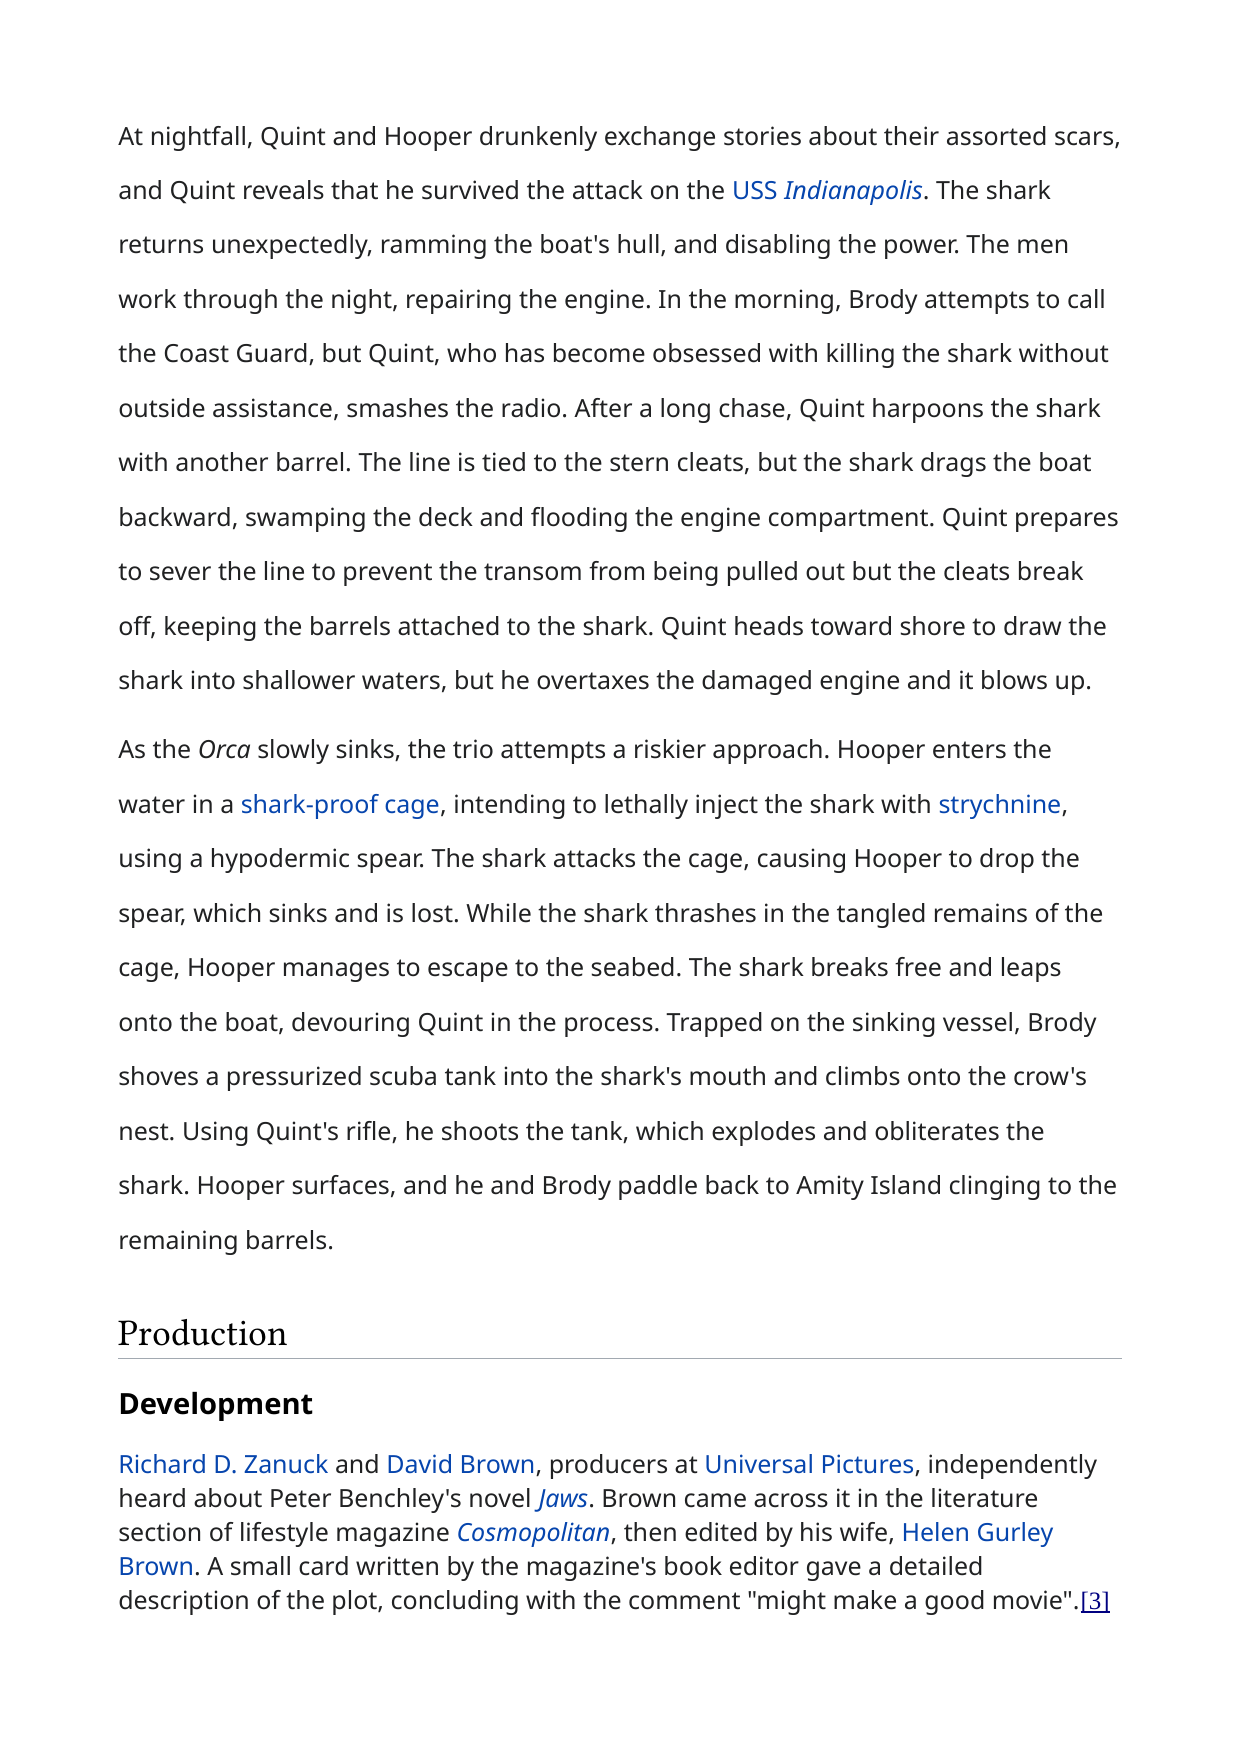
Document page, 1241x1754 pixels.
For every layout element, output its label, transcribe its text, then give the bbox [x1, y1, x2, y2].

subtitle Development [118, 1383, 1122, 1423]
text Richard D. Zanuck and David Brown, producers at Universal Pictures, independently heard about Peter Benchley's novel Jaws. Brown came across it in the literature section of lifestyle magazine Cosmopolitan, then edited by his wife, Helen Gurley Brown. A small card written by the magazine's book editor gave a detailed description of the plot, concluding with the comment "might make a good movie".[3] [118, 1447, 1122, 1617]
subtitle Production [118, 1312, 1122, 1358]
text As the Orca slowly sinks, the trio attempts a riskier approach. Hooper enters the water in a shark-proof cage, intending to lethally inject the shark with strychnine, using a hypodermic spear. The shark attacks the cage, causing Hooper to drop the spear, which sinks and is lost. While the shark thrashes in the tangled remains of the cage, Hooper manages to escape to the seabed. The shark breaks free and leaps onto the boat, devouring Quint in the process. Trapped on the sinking vessel, Brody shoves a pressurized scuba tank into the shark's mouth and climbs onto the crow's nest. Using Quint's rifle, he shoots the tank, which explodes and obliterates the shark. Hooper surfaces, and he and Brody paddle back to Amity Island clinging to the remaining barrels. [118, 732, 1122, 1256]
text At nightfall, Quint and Hooper drunkenly exchange stories about their assorted scars, and Quint reveals that he survived the attack on the USS Indianapolis. The shark returns unexpectedly, ramming the boat's hull, and disabling the power. The men work through the night, repairing the engine. In the morning, Brody attempts to call the Coast Guard, but Quint, who has become obsessed with killing the shark without outside assistance, smashes the radio. After a long chase, Quint harpoons the shark with another barrel. The line is tied to the stern cleats, but the shark drags the boat backward, swamping the deck and flooding the engine compartment. Quint prepares to sever the line to prevent the transom from being pulled out but the cleats break off, keeping the barrels attached to the shark. Quint heads toward shore to draw the shark into shallower waters, but he overtaxes the damaged engine and it blows up. [118, 118, 1122, 697]
